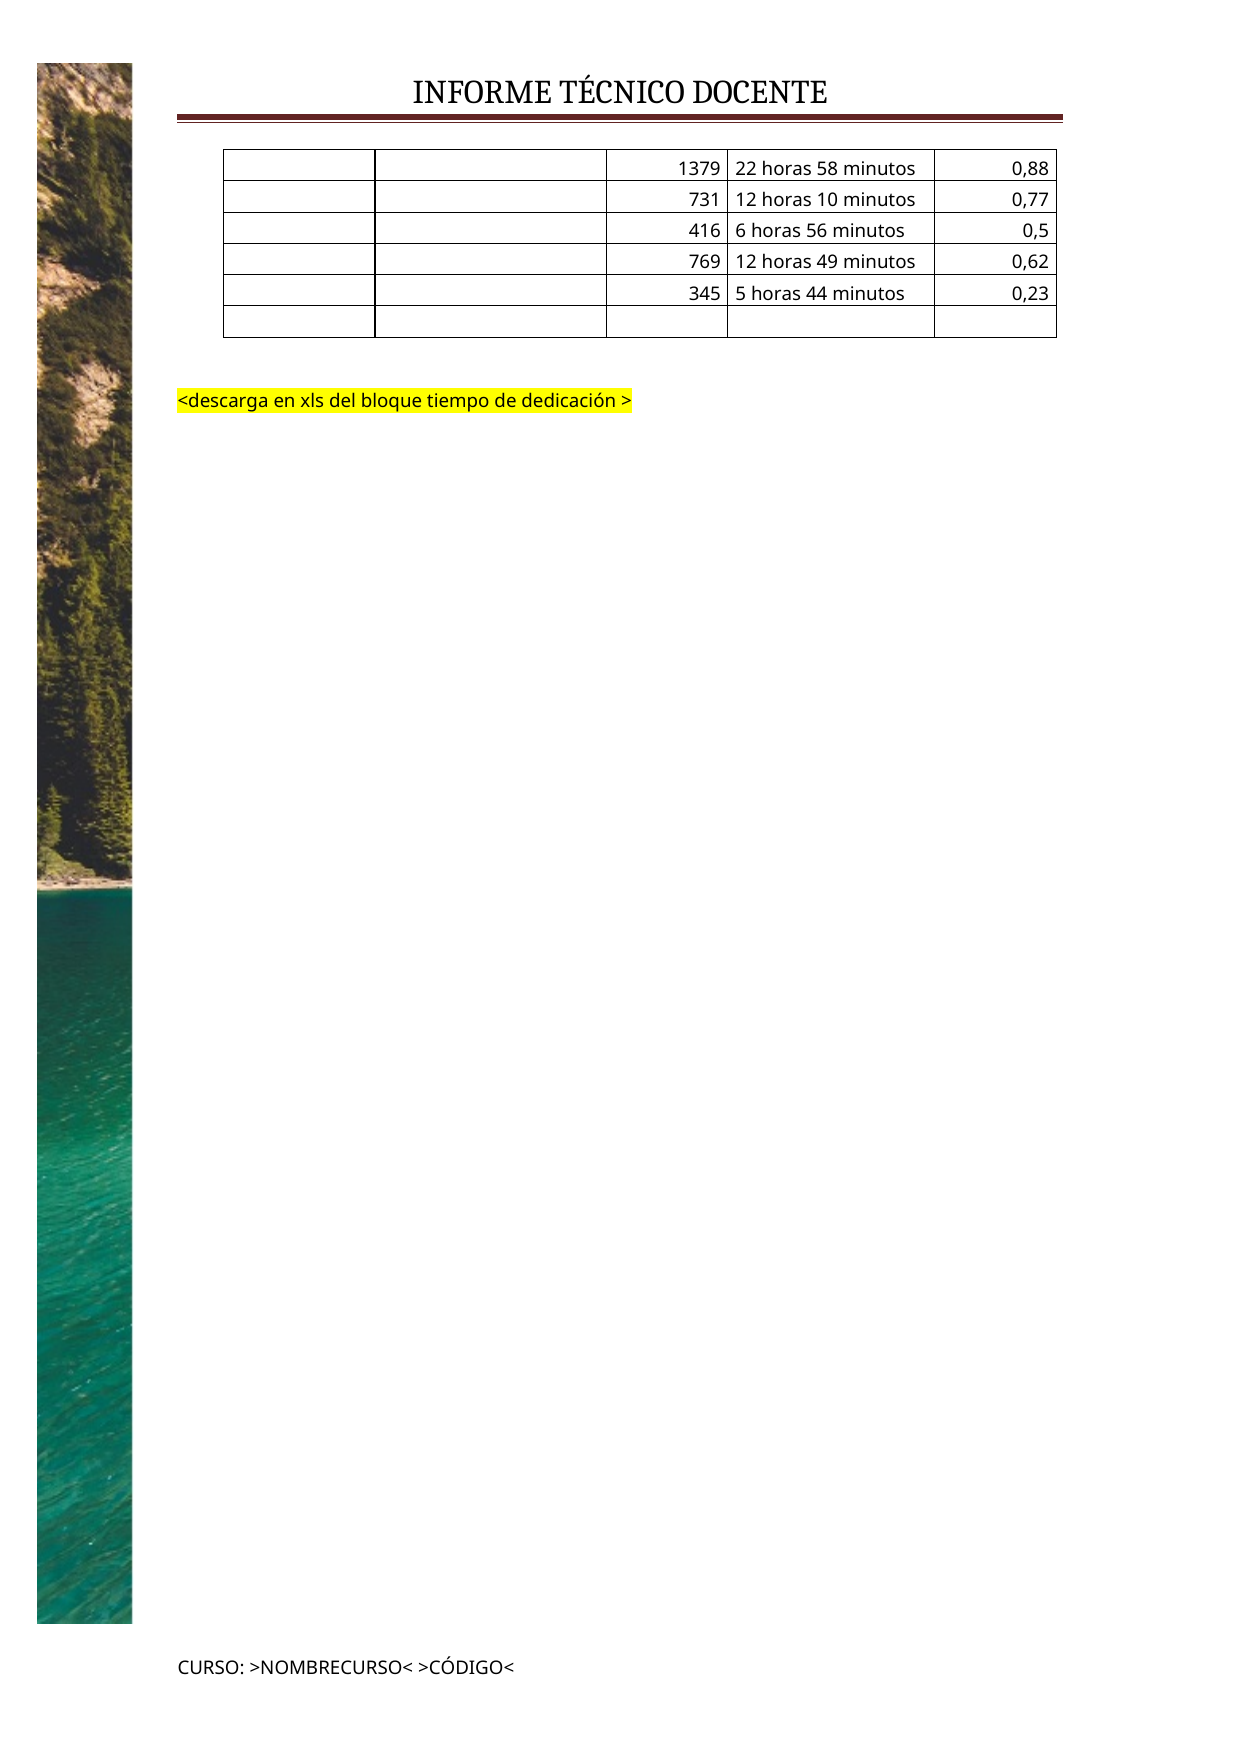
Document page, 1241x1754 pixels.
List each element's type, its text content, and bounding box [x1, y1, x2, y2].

table_cell 0,88 [935, 150, 1056, 180]
table_cell 0,62 [935, 244, 1056, 274]
table_cell [224, 213, 374, 243]
table_cell 0,23 [935, 275, 1056, 305]
table_cell 12 horas 49 minutos [728, 244, 934, 274]
picture [37, 63, 134, 1624]
table_cell 0,5 [935, 213, 1056, 243]
table_cell [224, 275, 374, 305]
table_cell [376, 244, 606, 274]
table_cell [224, 150, 374, 180]
table_cell [935, 306, 1056, 337]
table_cell [376, 181, 606, 212]
table_cell 769 [607, 244, 727, 274]
table_cell 0,77 [935, 181, 1056, 212]
table_cell [376, 275, 606, 305]
table_cell 416 [607, 213, 727, 243]
table_cell [224, 306, 374, 337]
table_cell [607, 306, 727, 337]
table_cell 345 [607, 275, 727, 305]
table_cell 12 horas 10 minutos [728, 181, 934, 212]
table_cell [224, 181, 374, 212]
table_cell [376, 150, 606, 180]
table_cell 6 horas 56 minutos [728, 213, 934, 243]
table_cell [728, 306, 934, 337]
table_cell 22 horas 58 minutos [728, 150, 934, 180]
table_cell [376, 213, 606, 243]
table_cell 5 horas 44 minutos [728, 275, 934, 305]
table_cell [224, 244, 374, 274]
text <descarga en xls del bloque tiempo de dedicación > [177, 388, 1063, 413]
table_cell 731 [607, 181, 727, 212]
table_cell 1379 [607, 150, 727, 180]
table_cell [376, 306, 606, 337]
